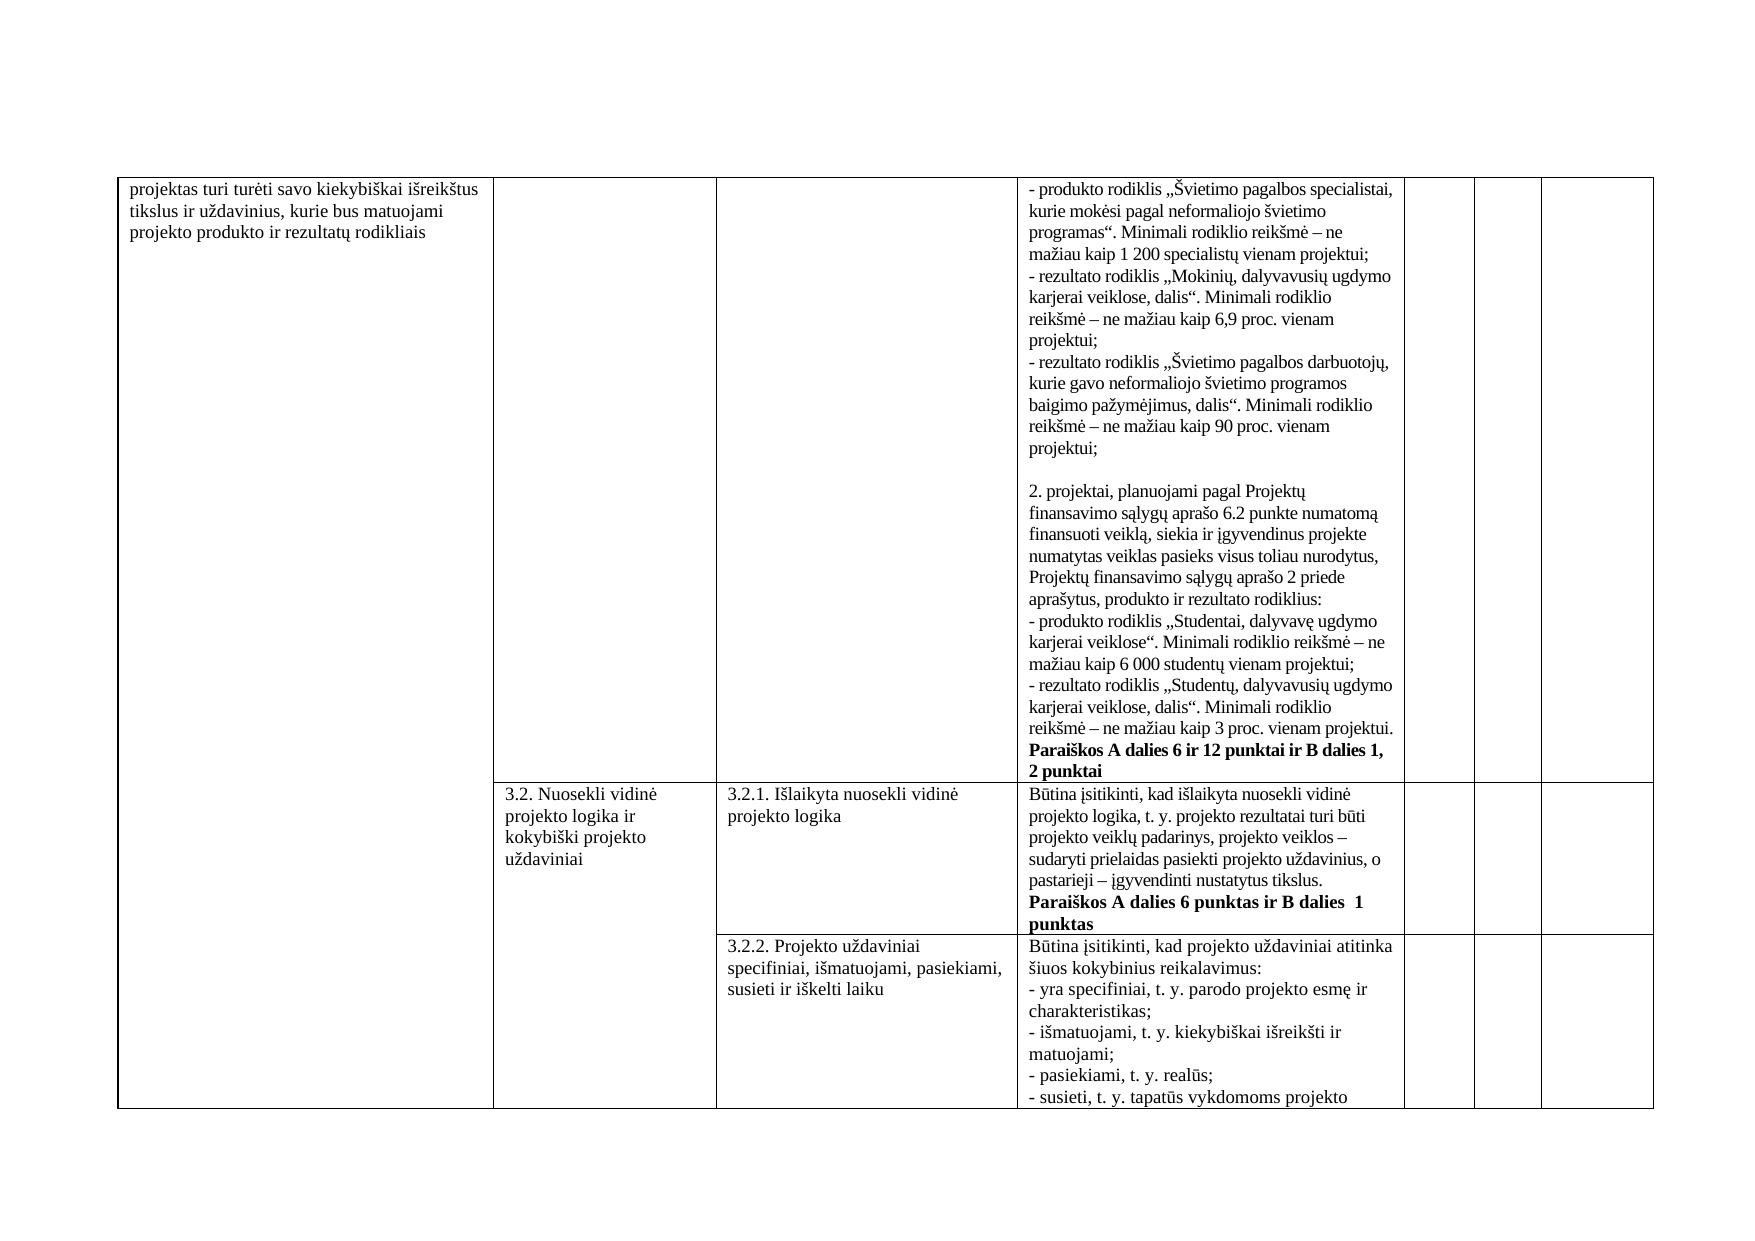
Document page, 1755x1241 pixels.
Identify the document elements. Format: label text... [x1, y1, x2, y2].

table_cell [1475, 935, 1541, 1107]
table_cell [1475, 783, 1541, 934]
table_cell [1542, 935, 1653, 1107]
table_cell [1405, 935, 1474, 1107]
table_cell 3.2. Nuosekli vidinė projekto logika ir kokybiški projekto uždaviniai [494, 783, 716, 1107]
table_cell [1405, 178, 1474, 782]
table_cell [1542, 178, 1653, 782]
table_cell 3.2.2. Projekto uždaviniai specifiniai, išmatuojami, pasiekiami, susieti ir iškelti laiku [717, 935, 1017, 1107]
table_cell [1405, 783, 1474, 934]
table_cell [717, 178, 1017, 782]
table_cell [494, 178, 716, 782]
table_cell projektas turi turėti savo kiekybiškai išreikštus tikslus ir uždavinius, kurie bus matuojami projekto produkto ir rezultatų rodikliais [119, 178, 493, 1107]
table_cell [1475, 178, 1541, 782]
table_cell - produkto rodiklis „Švietimo pagalbos specialistai, kurie mokėsi pagal neformaliojo švietimo programas“. Minimali rodiklio reikšmė – ne mažiau kaip 1 200 specialistų vienam projektui; - rezultato rodiklis „Mokinių, dalyvavusių ugdymo karjerai veiklose, dalis“. Minimali rodiklio reikšmė – ne mažiau kaip 6,9 proc. vienam projektui; - rezultato rodiklis „Švietimo pagalbos darbuotojų, kurie gavo neformaliojo švietimo programos baigimo pažymėjimus, dalis“. Minimali rodiklio reikšmė – ne mažiau kaip 90 proc. vienam projektui; 2. projektai, planuojami pagal Projektų finansavimo sąlygų aprašo 6.2 punkte numatomą finansuoti veiklą, siekia ir įgyvendinus projekte numatytas veiklas pasieks visus toliau nurodytus, Projektų finansavimo sąlygų aprašo 2 priede aprašytus, produkto ir rezultato rodiklius: - produkto rodiklis „Studentai, dalyvavę ugdymo karjerai veiklose“. Minimali rodiklio reikšmė – ne mažiau kaip 6 000 studentų vienam projektui; - rezultato rodiklis „Studentų, dalyvavusių ugdymo karjerai veiklose, dalis“. Minimali rodiklio reikšmė – ne mažiau kaip 3 proc. vienam projektui. Paraiškos A dalies 6 ir 12 punktai ir B dalies 1, 2 punktai [1018, 178, 1404, 782]
table_cell Būtina įsitikinti, kad išlaikyta nuosekli vidinė projekto logika, t. y. projekto rezultatai turi būti projekto veiklų padarinys, projekto veiklos – sudaryti prielaidas pasiekti projekto uždavinius, o pastarieji – įgyvendinti nustatytus tikslus. Paraiškos A dalies 6 punktas ir B dalies 1 punktas [1018, 783, 1404, 934]
table_cell Būtina įsitikinti, kad projekto uždaviniai atitinka šiuos kokybinius reikalavimus: - yra specifiniai, t. y. parodo projekto esmę ir charakteristikas; - išmatuojami, t. y. kiekybiškai išreikšti ir matuojami; - pasiekiami, t. y. realūs; - susieti, t. y. tapatūs vykdomoms projekto [1018, 935, 1404, 1107]
table_cell [1542, 783, 1653, 934]
table_cell 3.2.1. Išlaikyta nuosekli vidinė projekto logika [717, 783, 1017, 934]
